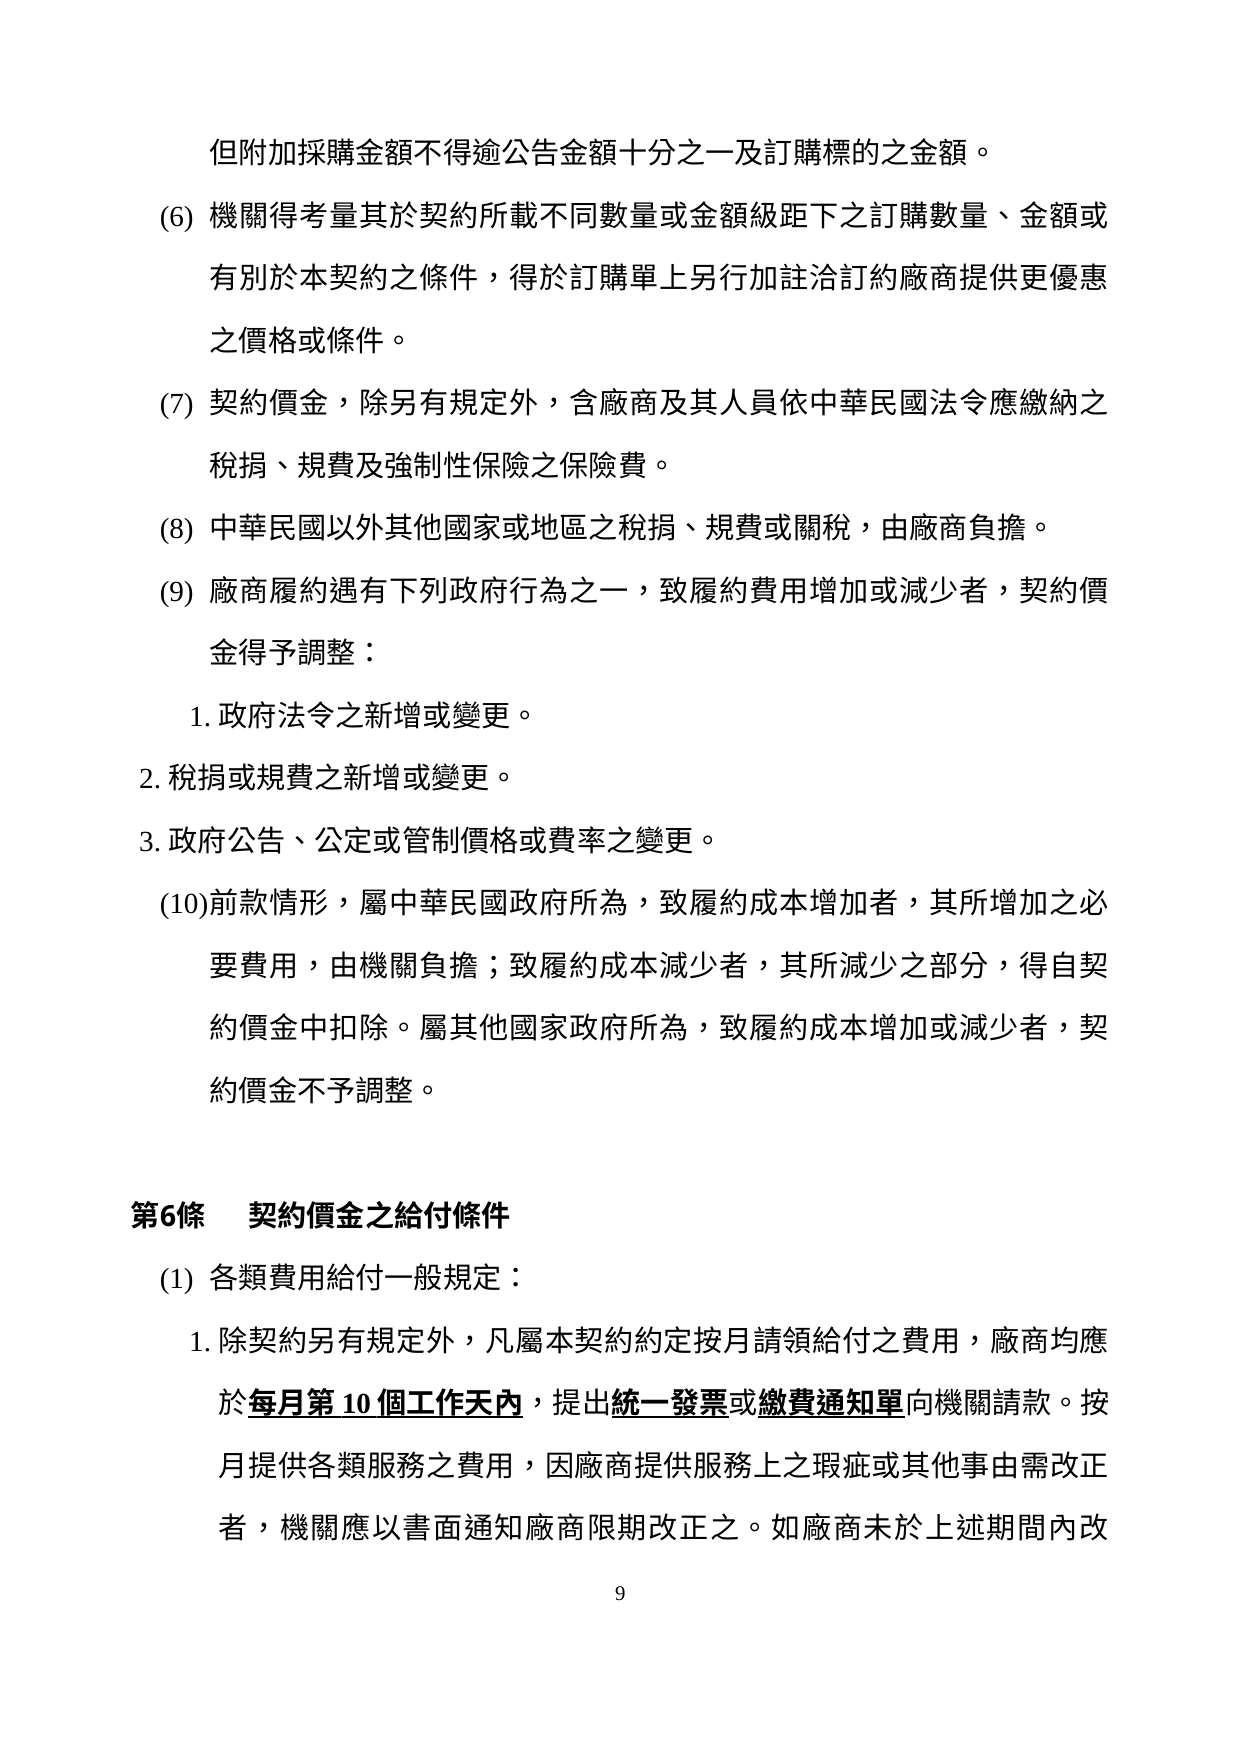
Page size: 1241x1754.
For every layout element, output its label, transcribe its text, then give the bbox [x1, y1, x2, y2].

list 各類費用給付一般規定： [159, 1234, 1110, 1297]
list 廠商履約遇有下列政府行為之一，致履約費用增加或減少者，契約價金得予調整： [159, 547, 1110, 672]
list 但附加採購金額不得逾公告金額十分之一及訂購標的之金額。 [159, 109, 1110, 172]
list 前款情形，屬中華民國政府所為，致履約成本增加者，其所增加之必要費用，由機關負擔；致履約成本減少者，其所減少之部分，得自契約價金中扣除。屬其他國家政府所為，致履約成本增加或減少者，契約價金不予調整。 [159, 859, 1110, 1109]
list 契約價金之給付條件 [130, 1172, 1110, 1234]
list 契約價金，除另有規定外，含廠商及其人員依中華民國法令應繳納之稅捐、規費及強制性保險之保險費。 [159, 359, 1110, 484]
list 政府法令之新增或變更。 [189, 672, 1110, 734]
list 中華民國以外其他國家或地區之稅捐、規費或關稅，由廠商負擔。 [159, 484, 1110, 547]
list 政府公告、公定或管制價格或費率之變更。 [130, 797, 1110, 859]
list 除契約另有規定外，凡屬本契約約定按月請領給付之費用，廠商均應於每月第10個工作天內，提出統一發票或繳費通知單向機關請款。按月提供各類服務之費用，因廠商提供服務上之瑕疵或其他事由需改正者，機關應以書面通知廠商限期改正之。如廠商未於上述期間內改 [189, 1297, 1110, 1547]
list 機關得考量其於契約所載不同數量或金額級距下之訂購數量、金額或有別於本契約之條件，得於訂購單上另行加註洽訂約廠商提供更優惠之價格或條件。 [159, 172, 1110, 359]
list 稅捐或規費之新增或變更。 [130, 734, 1110, 797]
